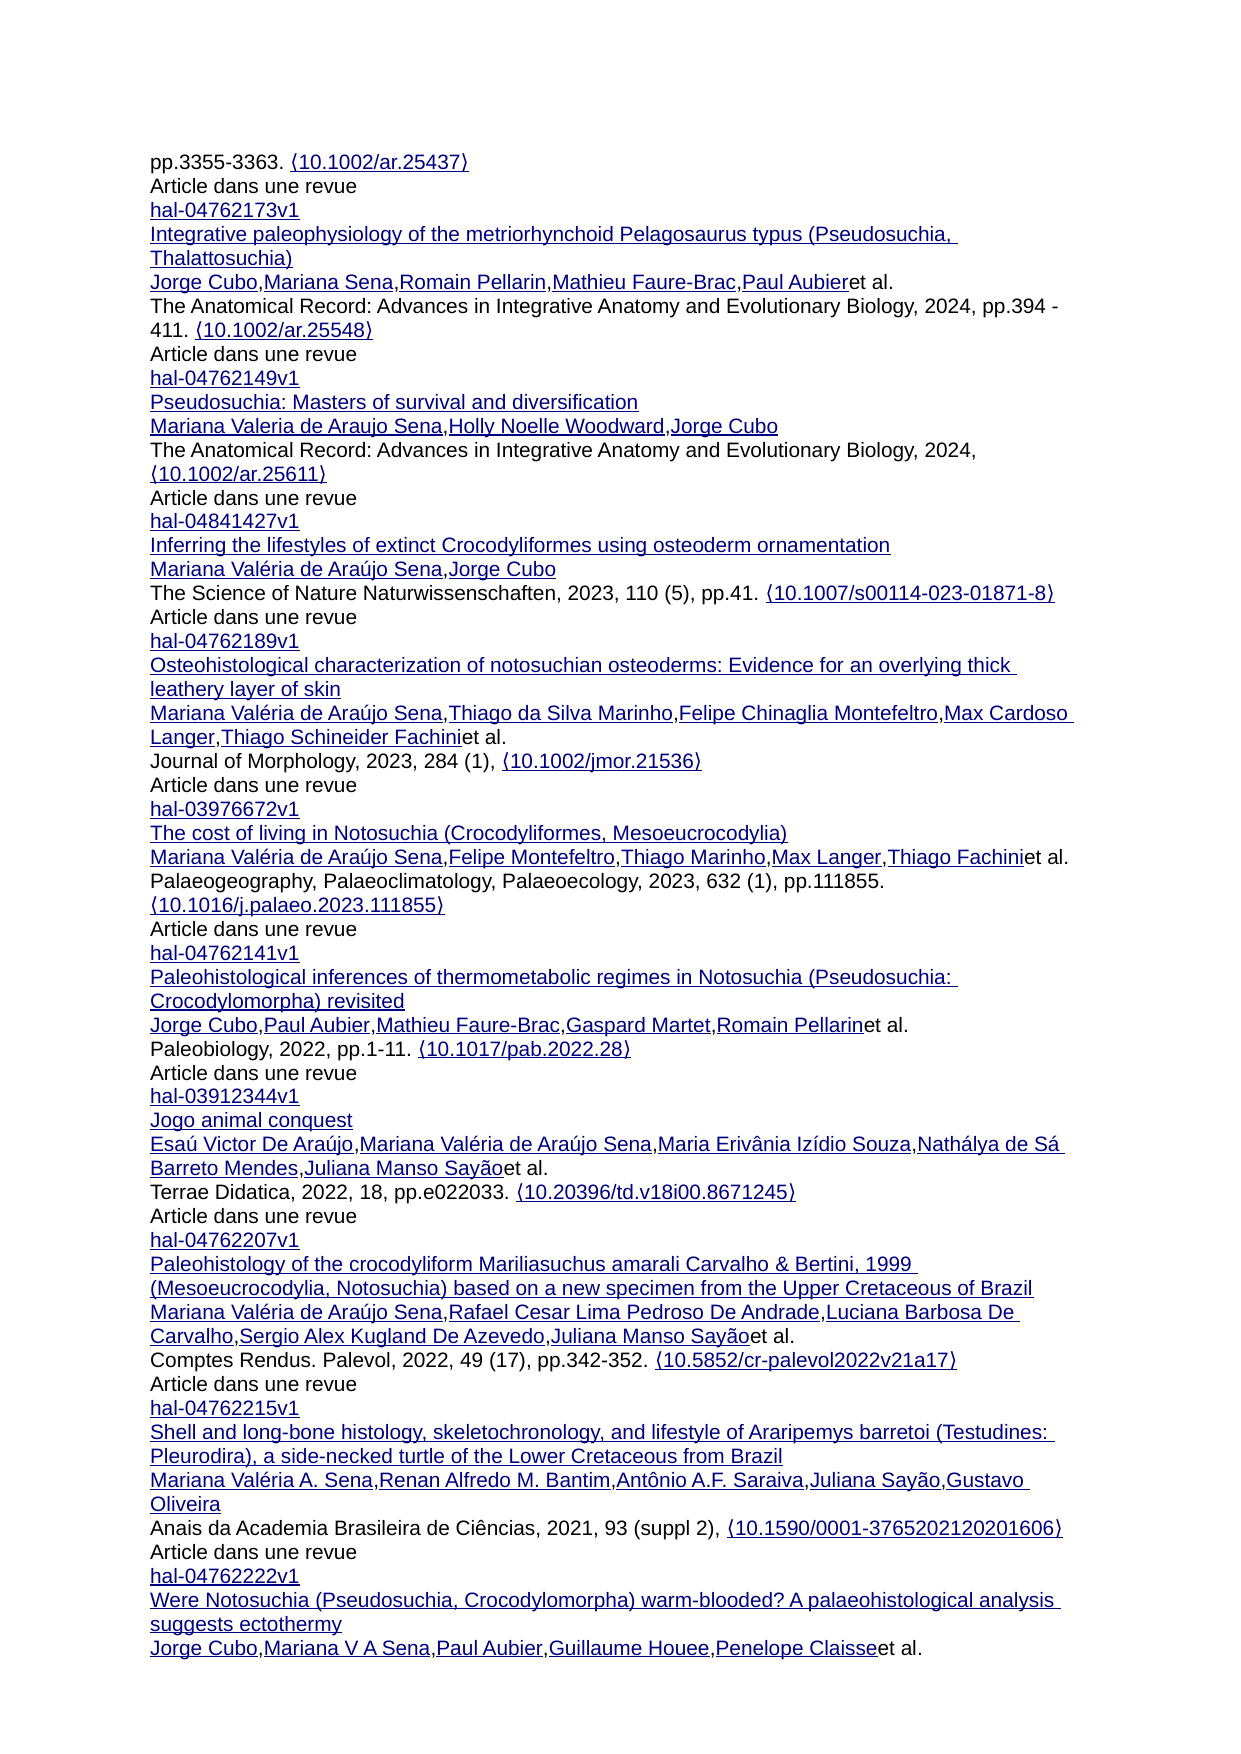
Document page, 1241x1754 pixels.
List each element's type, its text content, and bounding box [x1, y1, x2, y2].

table_cell Paleohistology of the crocodyliform Mariliasuchus amarali Carvalho & Bertini, 1999 (Mesoeucrocodylia, Notosuchia) based on a new specimen from the Upper Cretaceous of Brazil Mariana Valéria de Araújo Sena,Rafael Cesar Lima Pedroso De Andrade,Luciana Barbosa De Carvalho,Sergio Alex Kugland De Azevedo,Juliana Manso Sayãoet al. Comptes Rendus. Palevol, 2022, 49 (17), pp.342-352. ⟨10.5852/cr-palevol2022v21a17⟩ Article dans une revue hal-04762215v1 [150, 1252, 1090, 1420]
table_cell Shell and long-bone histology, skeletochronology, and lifestyle of Araripemys barretoi (Testudines: Pleurodira), a side-necked turtle of the Lower Cretaceous from Brazil Mariana Valéria A. Sena,Renan Alfredo M. Bantim,Antônio A.F. Saraiva,Juliana Sayão,Gustavo Oliveira Anais da Academia Brasileira de Ciências, 2021, 93 (suppl 2), ⟨10.1590/0001-3765202120201606⟩ Article dans une revue hal-04762222v1 [150, 1420, 1090, 1587]
table_cell Pseudosuchia: Masters of survival and diversification Mariana Valeria de Araujo Sena,Holly Noelle Woodward,Jorge Cubo The Anatomical Record: Advances in Integrative Anatomy and Evolutionary Biology, 2024, ⟨10.1002/ar.25611⟩ Article dans une revue hal-04841427v1 [150, 390, 1090, 533]
table_cell Inferring the lifestyles of extinct Crocodyliformes using osteoderm ornamentation Mariana Valéria de Araújo Sena,Jorge Cubo The Science of Nature Naturwissenschaften, 2023, 110 (5), pp.41. ⟨10.1007/s00114-023-01871-8⟩ Article dans une revue hal-04762189v1 [150, 533, 1090, 653]
table_cell The cost of living in Notosuchia (Crocodyliformes, Mesoeucrocodylia) Mariana Valéria de Araújo Sena,Felipe Montefeltro,Thiago Marinho,Max Langer,Thiago Fachiniet al. Palaeogeography, Palaeoclimatology, Palaeoecology, 2023, 632 (1), pp.111855. ⟨10.1016/j.palaeo.2023.111855⟩ Article dans une revue hal-04762141v1 [150, 821, 1090, 964]
table_cell Were Notosuchia (Pseudosuchia, Crocodylomorpha) warm-blooded? A palaeohistological analysis suggests ectothermy Jorge Cubo,Mariana V A Sena,Paul Aubier,Guillaume Houee,Penelope Claisseet al. [150, 1588, 1090, 1659]
table_cell Jogo animal conquest Esaú Victor De Araújo,Mariana Valéria de Araújo Sena,Maria Erivânia Izídio Souza,Nathálya de Sá Barreto Mendes,Juliana Manso Sayãoet al. Terrae Didatica, 2022, 18, pp.e022033. ⟨10.20396/td.v18i00.8671245⟩ Article dans une revue hal-04762207v1 [150, 1108, 1090, 1252]
table_cell Integrative paleophysiology of the metriorhynchoid Pelagosaurus typus (Pseudosuchia, Thalattosuchia) Jorge Cubo,Mariana Sena,Romain Pellarin,Mathieu Faure-Brac,Paul Aubieret al. The Anatomical Record: Advances in Integrative Anatomy and Evolutionary Biology, 2024, pp.394 - 411. ⟨10.1002/ar.25548⟩ Article dans une revue hal-04762149v1 [150, 222, 1090, 389]
table_cell Osteohistological characterization of notosuchian osteoderms: Evidence for an overlying thick leathery layer of skin Mariana Valéria de Araújo Sena,Thiago da Silva Marinho,Felipe Chinaglia Montefeltro,Max Cardoso Langer,Thiago Schineider Fachiniet al. Journal of Morphology, 2023, 284 (1), ⟨10.1002/jmor.21536⟩ Article dans une revue hal-03976672v1 [150, 653, 1090, 821]
table_cell Paleohistological inferences of thermometabolic regimes in Notosuchia (Pseudosuchia: Crocodylomorpha) revisited Jorge Cubo,Paul Aubier,Mathieu Faure-Brac,Gaspard Martet,Romain Pellarinet al. Paleobiology, 2022, pp.1-11. ⟨10.1017/pab.2022.28⟩ Article dans une revue hal-03912344v1 [150, 965, 1090, 1108]
table_cell Living with a tumor: A case of osteosarcoma involving the medullary region in Phrynops cf. P. geoffroanus (Testudines: Chelidae) Hugo Bert,Hayat Lamrous,Mariana Valéria de Araújo Sena The Anatomical Record: Advances in Integrative Anatomy and Evolutionary Biology, 2024, 307 (10), pp.3355-3363. ⟨10.1002/ar.25437⟩ Article dans une revue hal-04762173v1 [150, 150, 1090, 222]
